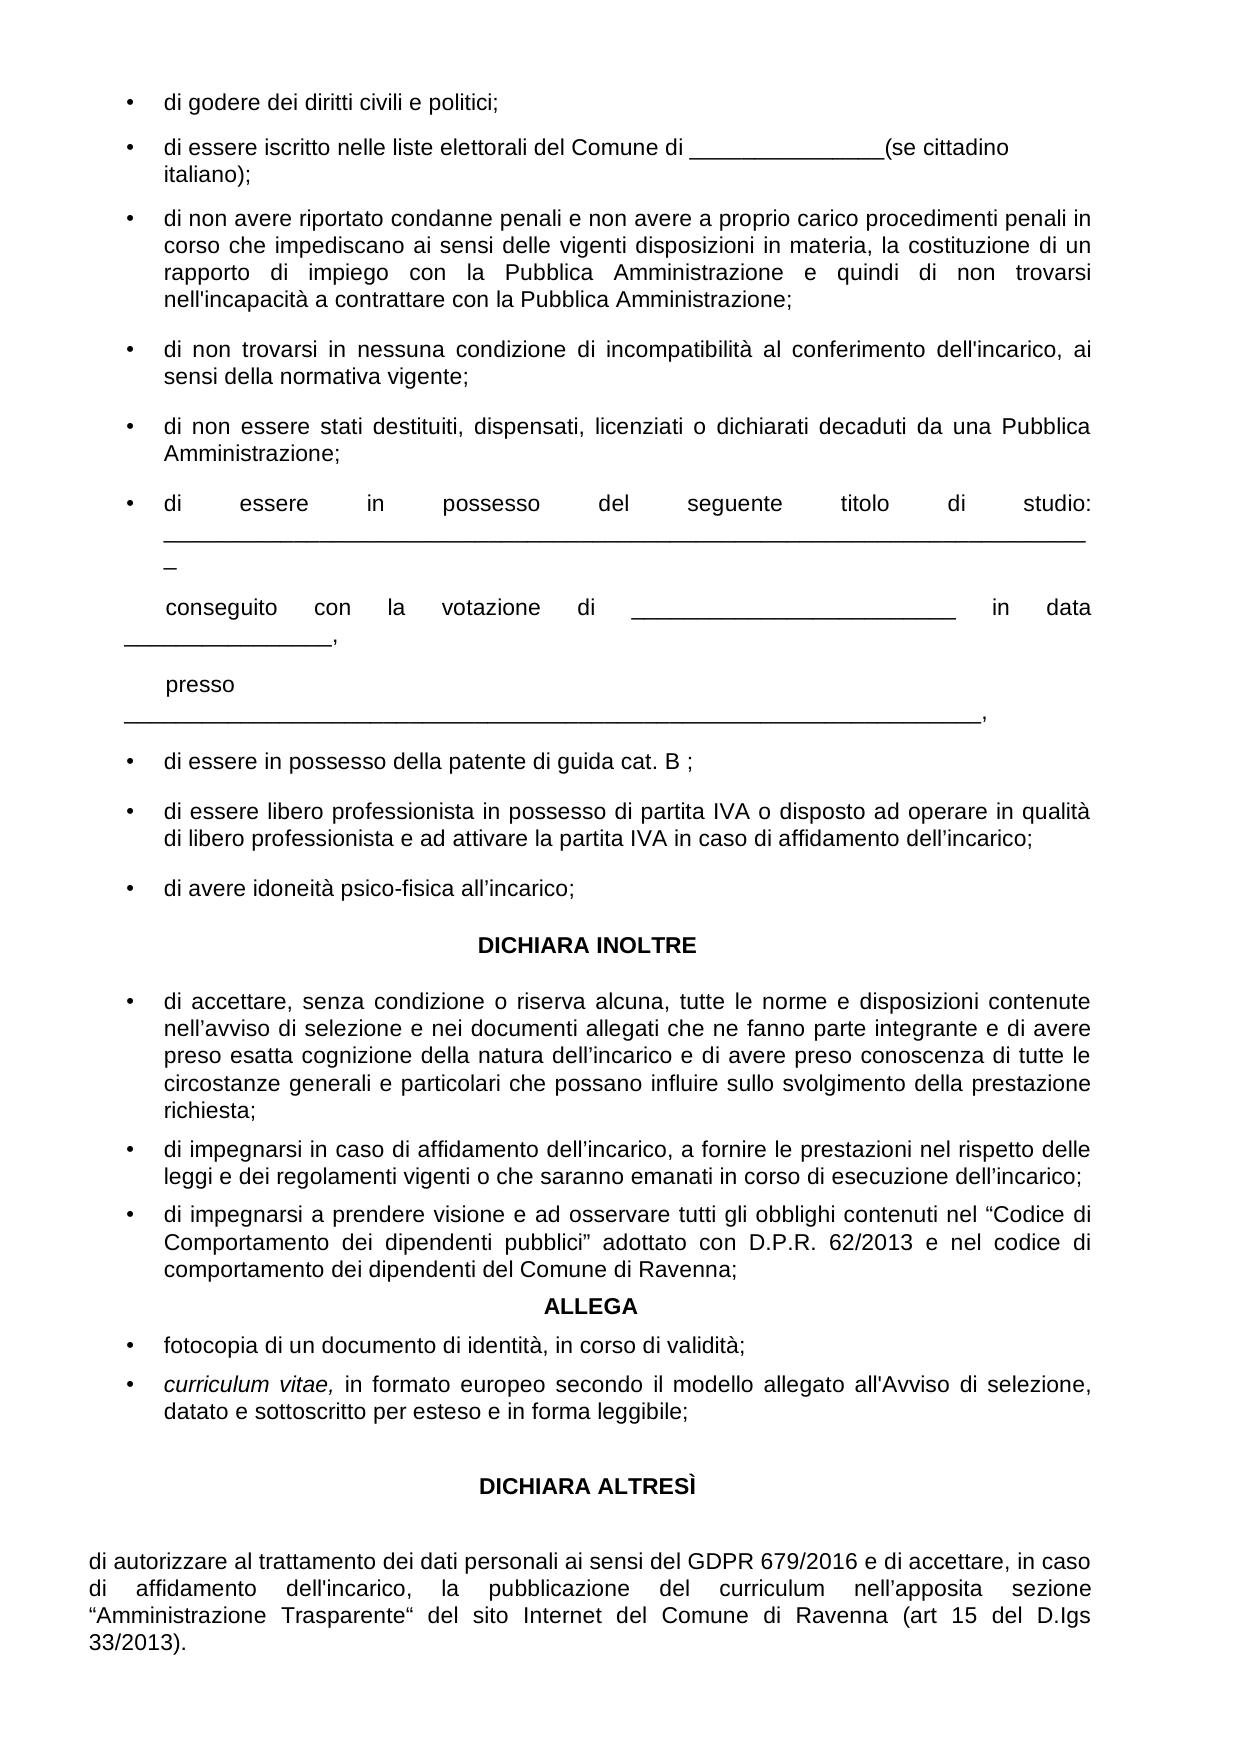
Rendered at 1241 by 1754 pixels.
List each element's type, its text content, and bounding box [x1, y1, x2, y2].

text conseguito con la votazione di _________________________ in data ________________, [124, 593, 1093, 647]
list di non essere stati destituiti, dispensati, licenziati o dichiarati decaduti da una Pubblica Amministrazione; [126, 412, 1093, 466]
list di accettare, senza condizione o riserva alcuna, tutte le norme e disposizioni contenute nell’avviso di selezione e nei documenti allegati che ne fanno parte integrante e di avere preso esatta cognizione della natura dell’incarico e di avere preso conoscenza di tutte le circostanze generali e particolari che possano influire sullo svolgimento della prestazione richiesta; [126, 988, 1093, 1123]
text DICHIARA ALTRESÌ [89, 1472, 1093, 1499]
list fotocopia di un documento di identità, in corso di validità; [126, 1331, 1093, 1358]
text ALLEGA [89, 1292, 1093, 1319]
list curriculum vitae, in formato europeo secondo il modello allegato all'Avviso di selezione, datato e sottoscritto per esteso e in forma leggibile; [126, 1370, 1093, 1424]
list di godere dei diritti civili e politici; [126, 89, 1093, 116]
text presso __________________________________________________________________, [124, 670, 1093, 724]
list di impegnarsi a prendere visione e ad osservare tutti gli obblighi contenuti nel “Codice di Comportamento dei dipendenti pubblici” adottato con D.P.R. 62/2013 e nel codice di comportamento dei dipendenti del Comune di Ravenna; [126, 1201, 1093, 1282]
list di impegnarsi in caso di affidamento dell’incarico, a fornire le prestazioni nel rispetto delle leggi e dei regolamenti vigenti o che saranno emanati in corso di esecuzione dell’incarico; [126, 1135, 1093, 1189]
list di avere idoneità psico-fisica all’incarico; [126, 874, 1093, 901]
list di essere in possesso della patente di guida cat. B ; [126, 747, 1093, 774]
list di non trovarsi in nessuna condizione di incompatibilità al conferimento dell'incarico, ai sensi della normativa vigente; [126, 335, 1093, 389]
text DICHIARA INOLTRE [89, 931, 1093, 958]
list di essere iscritto nelle liste elettorali del Comune di _______________(se cittadino italiano); [126, 133, 1093, 188]
list di non avere riportato condanne penali e non avere a proprio carico procedimenti penali in corso che impediscano ai sensi delle vigenti disposizioni in materia, la costituzione di un rapporto di impiego con la Pubblica Amministrazione e quindi di non trovarsi nell'incapacità a contrattare con la Pubblica Amministrazione; [126, 204, 1093, 312]
list di essere libero professionista in possesso di partita IVA o disposto ad operare in qualità di libero professionista e ad attivare la partita IVA in caso di affidamento dell’incarico; [126, 797, 1093, 851]
text di autorizzare al trattamento dei dati personali ai sensi del GDPR 679/2016 e di accettare, in caso di affidamento dell'incarico, la pubblicazione del curriculum nell’apposita sezione “Amministrazione Trasparente“ del sito Internet del Comune di Ravenna (art 15 del D.Igs 33/2013). [89, 1547, 1093, 1656]
list di essere in possesso del seguente titolo di studio: ________________________________________________________________________ [126, 489, 1093, 570]
